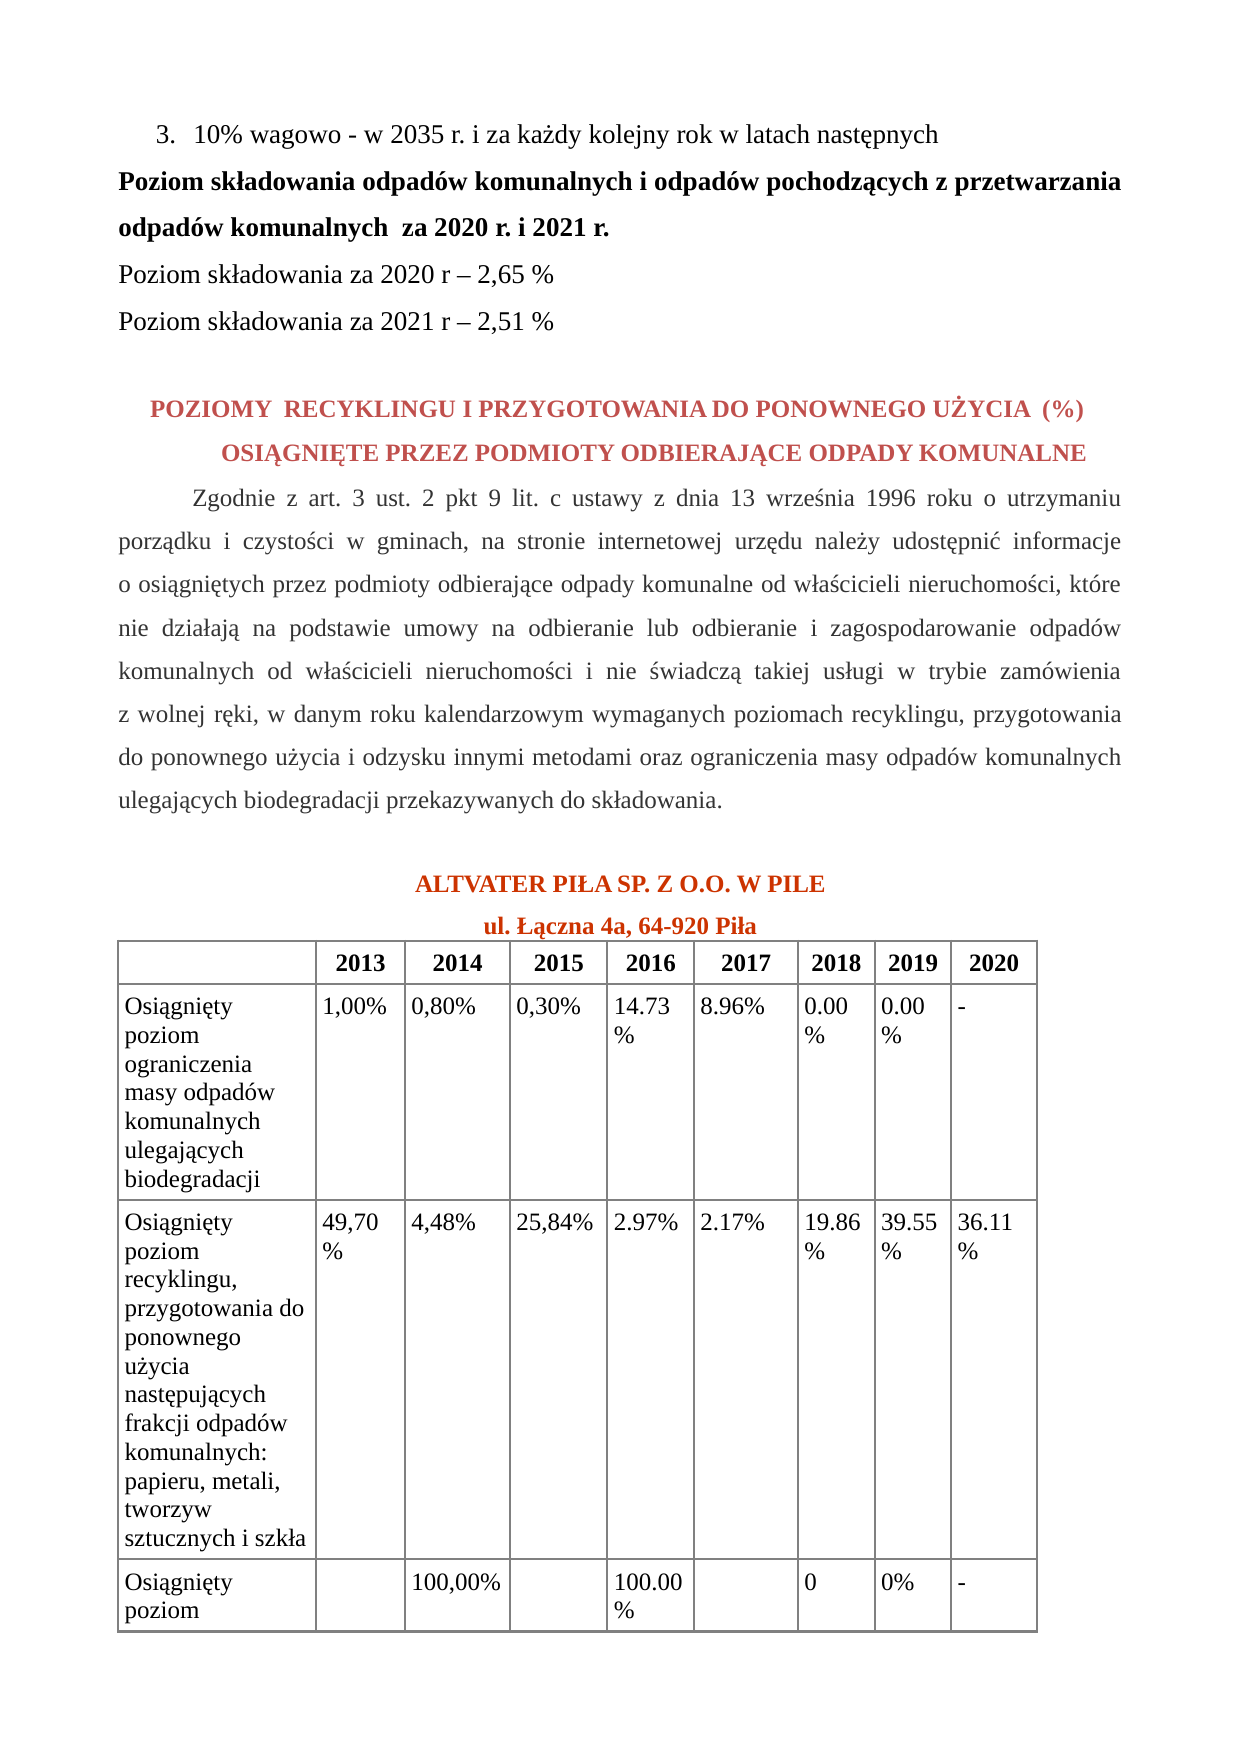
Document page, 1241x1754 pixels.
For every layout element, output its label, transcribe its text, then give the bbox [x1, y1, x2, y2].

table_cell 8,96% [695, 985, 797, 1199]
table_cell 0,00% [799, 985, 874, 1199]
table_cell 100,00% [406, 1560, 509, 1630]
table_cell 100,00% [608, 1560, 693, 1630]
table_cell [511, 1560, 606, 1630]
table_cell - [952, 1560, 1036, 1630]
table_cell [695, 1560, 797, 1630]
table_cell Osiągnięty poziom [119, 1560, 315, 1630]
table_cell [317, 1560, 404, 1630]
text ALTVATER PIŁA SP. Z O.O. W PILE [118, 869, 1122, 898]
table_cell 2,17% [695, 1201, 797, 1558]
table_cell 0% [876, 1560, 950, 1630]
table_cell 4,48% [406, 1201, 509, 1558]
table_cell 0,80% [406, 985, 509, 1199]
table_header 2015 [511, 942, 606, 983]
table_header 2016 [608, 942, 693, 983]
table_cell 0,30% [511, 985, 606, 1199]
table_cell Osiągnięty poziom ograniczenia masy odpadów komunalnych ulegających biodegradacji [119, 985, 315, 1199]
table_cell 39,55% [876, 1201, 950, 1558]
table_cell 36,11% [952, 1201, 1036, 1558]
table_cell 25,84% [511, 1201, 606, 1558]
table_cell 0,00% [876, 985, 950, 1199]
table_cell 19,86% [799, 1201, 874, 1558]
table_cell 0 [799, 1560, 874, 1630]
table_header 2020 [952, 942, 1036, 983]
table_header 2014 [406, 942, 509, 983]
text ul. Łączna 4a, 64-920 Piła [118, 911, 1122, 939]
text Poziom składowania za 2020 r – 2,65 % [118, 258, 1122, 289]
text Poziom składowania odpadów komunalnych i odpadów pochodzących z przetwarzania odpadów komunalnych za 2020 r. i 2021 r. [118, 165, 1122, 243]
text POZIOMY RECYKLINGU I PRZYGOTOWANIA DO PONOWNEGO UŻYCIA (%) [118, 394, 1122, 423]
table_cell 1,00% [317, 985, 404, 1199]
table_cell 2,97% [608, 1201, 693, 1558]
text OSIĄGNIĘTE PRZEZ PODMIOTY ODBIERAJĄCE ODPADY KOMUNALNE [118, 438, 1122, 466]
table_header 2017 [695, 942, 797, 983]
table_header 2018 [799, 942, 874, 983]
table_header [119, 942, 315, 983]
table_header 2013 [317, 942, 404, 983]
table_header 2019 [876, 942, 950, 983]
list 10% wagowo - w 2035 r. i za każdy kolejny rok w latach następnych [156, 118, 1122, 149]
table_cell 49,70% [317, 1201, 404, 1558]
text Poziom składowania za 2021 r – 2,51 % [118, 305, 1122, 336]
text Zgodnie z art. 3 ust. 2 pkt 9 lit. c ustawy z dnia 13 września 1996 roku o utrzymaniu porządku i czystości w gminach, na stronie internetowej urzędu należy udostępnić informacje o osiągniętych przez podmioty odbierające odpady komunalne od właścicieli nieruchomości, które nie działają na podstawie umowy na odbieranie lub odbieranie i zagospodarowanie odpadów komunalnych od właścicieli nieruchomości i nie świadczą takiej usługi w trybie zamówienia z wolnej ręki, w danym roku kalendarzowym wymaganych poziomach recyklingu, przygotowania do ponownego użycia i odzysku innymi metodami oraz ograniczenia masy odpadów komunalnych ulegających biodegradacji przekazywanych do składowania. [118, 481, 1122, 814]
table_cell - [952, 985, 1036, 1199]
table_cell Osiągnięty poziom recyklingu, przygotowania do ponownego użycia następujących frakcji odpadów komunalnych: papieru, metali, tworzyw sztucznych i szkła [119, 1201, 315, 1558]
table_cell 14,73% [608, 985, 693, 1199]
